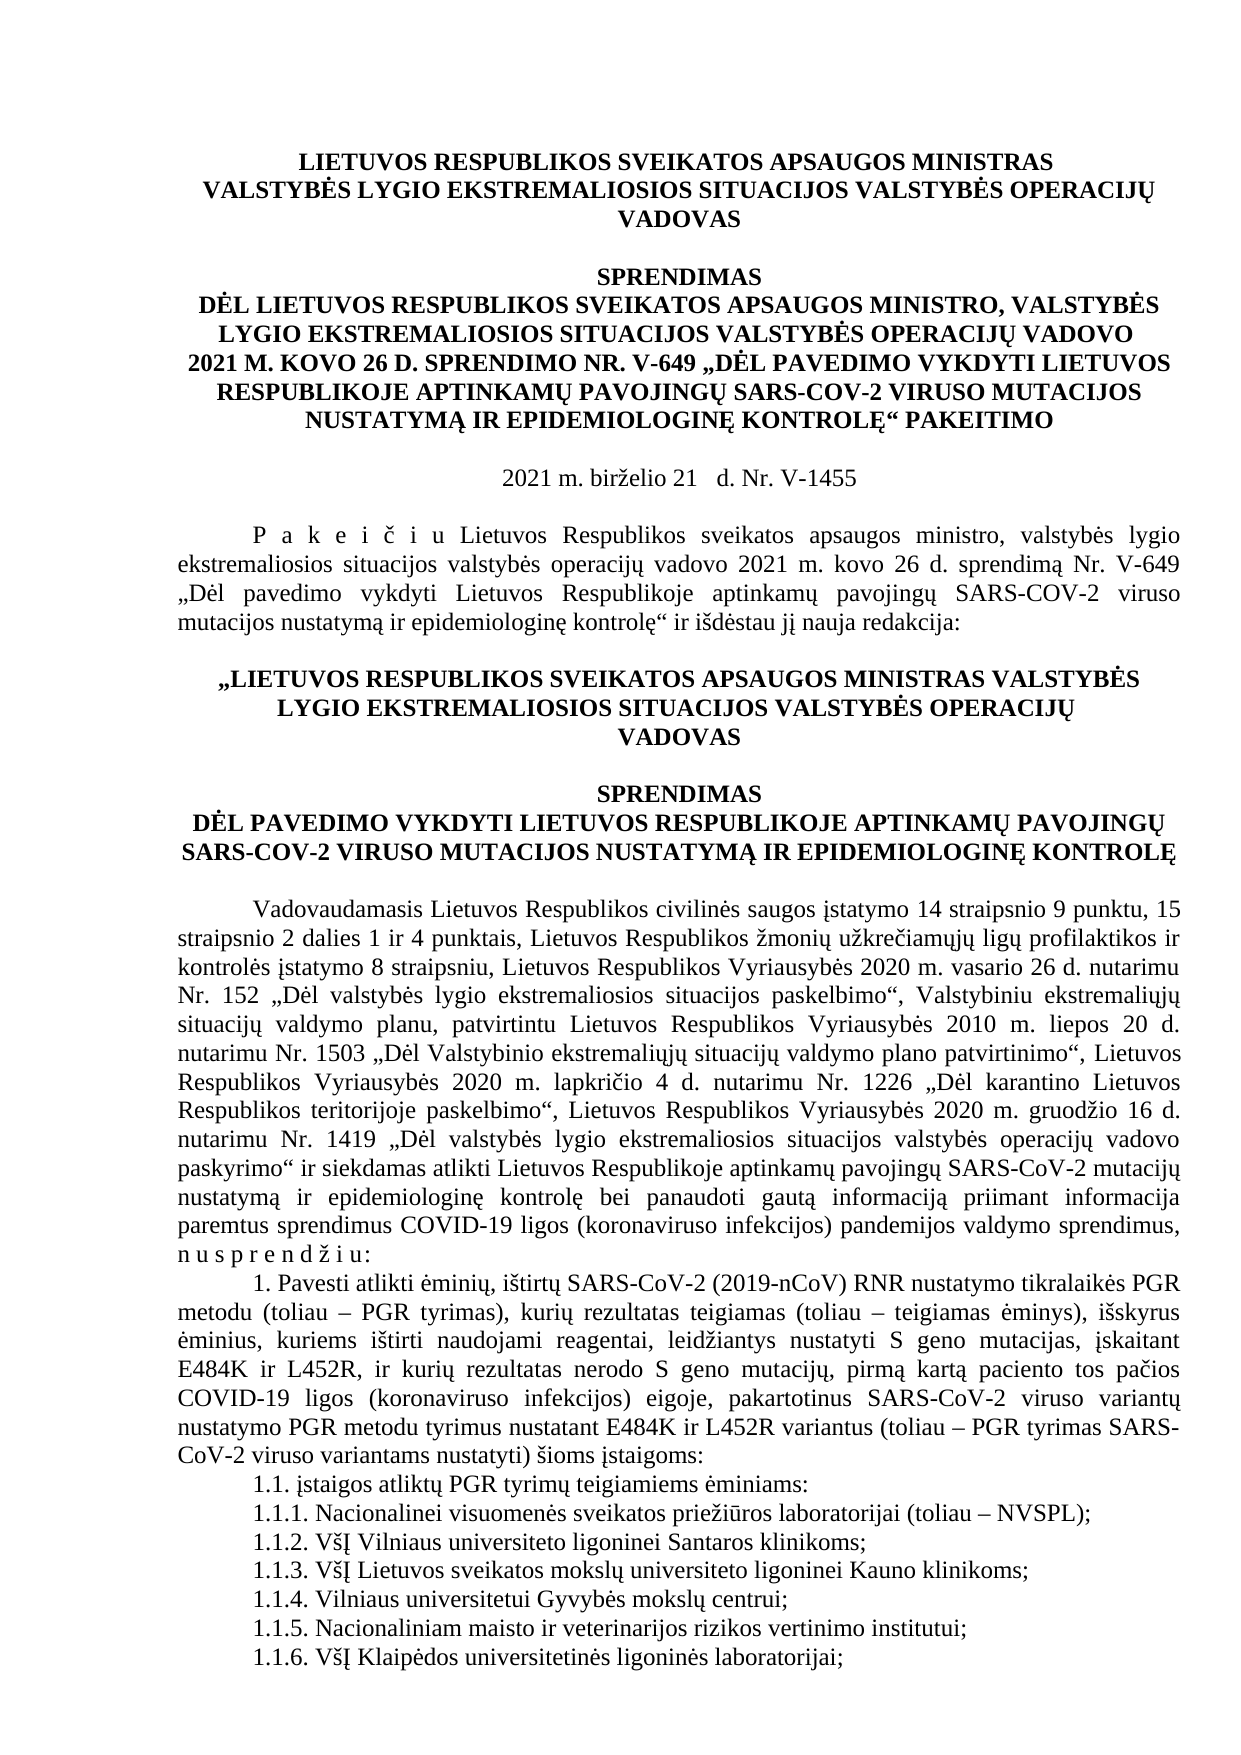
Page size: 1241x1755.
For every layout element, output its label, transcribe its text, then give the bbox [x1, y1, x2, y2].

text VALSTYBĖS LYGIO EKSTREMALIOSIOS SITUACIJOS VALSTYBĖS OPERACIJŲ VADOVAS [177, 176, 1181, 233]
text 1.1.1. Nacionalinei visuomenės sveikatos priežiūros laboratorijai (toliau – NVSPL); [177, 1498, 1181, 1527]
text LIETUVOS RESPUBLIKOS SVEIKATOS APSAUGOS MINISTRAS [177, 147, 1181, 176]
text 2021 M. KOVO 26 D. SPRENDIMO NR. V-649 „DĖL PAVEDIMO VYKDYTI LIETUVOS RESPUBLIKOJE APTINKAMŲ PAVOJINGŲ SARS-COV-2 VIRUSO MUTACIJOS NUSTATYMĄ IR EPIDEMIOLOGINĘ KONTROLĘ“ PAKEITIMO [177, 348, 1181, 434]
text 1. Pavesti atlikti ėminių, ištirtų SARS-CoV-2 (2019-nCoV) RNR nustatymo tikralaikės PGR metodu (toliau – PGR tyrimas), kurių rezultatas teigiamas (toliau – teigiamas ėminys), išskyrus ėminius, kuriems ištirti naudojami reagentai, leidžiantys nustatyti S geno mutacijas, įskaitant E484K ir L452R, ir kurių rezultatas nerodo S geno mutacijų, pirmą kartą paciento tos pačios COVID-19 ligos (koronaviruso infekcijos) eigoje, pakartotinus SARS-CoV-2 viruso variantų nustatymo PGR metodu tyrimus nustatant E484K ir L452R variantus (toliau – PGR tyrimas SARS-CoV-2 viruso variantams nustatyti) šioms įstaigoms: [177, 1268, 1181, 1469]
text 1.1.4. Vilniaus universitetui Gyvybės mokslų centrui; [177, 1584, 1181, 1613]
text 1.1.3. VšĮ Lietuvos sveikatos mokslų universiteto ligoninei Kauno klinikoms; [177, 1556, 1181, 1584]
text 1.1.6. VšĮ Klaipėdos universitetinės ligoninės laboratorijai; [177, 1642, 1181, 1671]
text SPRENDIMAS [177, 262, 1181, 291]
text 2021 m. birželio 21 d. Nr. V-1455 [177, 463, 1181, 492]
text P a k e i č i u Lietuvos Respublikos sveikatos apsaugos ministro, valstybės lygio ekstremaliosios situacijos valstybės operacijų vadovo 2021 m. kovo 26 d. sprendimą Nr. V-649 „Dėl pavedimo vykdyti Lietuvos Respublikoje aptinkamų pavojingų SARS-COV-2 viruso mutacijos nustatymą ir epidemiologinę kontrolę“ ir išdėstau jį nauja redakcija: [177, 521, 1181, 636]
text 1.1. įstaigos atliktų PGR tyrimų teigiamiems ėminiams: [177, 1469, 1181, 1498]
text VADOVAS [177, 722, 1181, 751]
text SPRENDIMAS [177, 779, 1181, 808]
text Vadovaudamasis Lietuvos Respublikos civilinės saugos įstatymo 14 straipsnio 9 punktu, 15 straipsnio 2 dalies 1 ir 4 punktais, Lietuvos Respublikos žmonių užkrečiamųjų ligų profilaktikos ir kontrolės įstatymo 8 straipsniu, Lietuvos Respublikos Vyriausybės 2020 m. vasario 26 d. nutarimu Nr. 152 „Dėl valstybės lygio ekstremaliosios situacijos paskelbimo“, Valstybiniu ekstremaliųjų situacijų valdymo planu, patvirtintu Lietuvos Respublikos Vyriausybės 2010 m. liepos 20 d. nutarimu Nr. 1503 „Dėl Valstybinio ekstremaliųjų situacijų valdymo plano patvirtinimo“, Lietuvos Respublikos Vyriausybės 2020 m. lapkričio 4 d. nutarimu Nr. 1226 „Dėl karantino Lietuvos Respublikos teritorijoje paskelbimo“, Lietuvos Respublikos Vyriausybės 2020 m. gruodžio 16 d. nutarimu Nr. 1419 „Dėl valstybės lygio ekstremaliosios situacijos valstybės operacijų vadovo paskyrimo“ ir siekdamas atlikti Lietuvos Respublikoje aptinkamų pavojingų SARS-CoV-2 mutacijų nustatymą ir epidemiologinę kontrolę bei panaudoti gautą informaciją priimant informacija paremtus sprendimus COVID-19 ligos (koronaviruso infekcijos) pandemijos valdymo sprendimus, nusprendžiu: [177, 894, 1181, 1268]
text „LIETUVOS RESPUBLIKOS SVEIKATOS APSAUGOS MINISTRAS VALSTYBĖS LYGIO EKSTREMALIOSIOS SITUACIJOS VALSTYBĖS OPERACIJŲ [177, 664, 1181, 722]
text 1.1.5. Nacionaliniam maisto ir veterinarijos rizikos vertinimo institutui; [177, 1613, 1181, 1642]
text 1.1.2. VšĮ Vilniaus universiteto ligoninei Santaros klinikoms; [177, 1527, 1181, 1556]
text DĖL PAVEDIMO VYKDYTI LIETUVOS RESPUBLIKOJE APTINKAMŲ PAVOJINGŲ SARS-COV-2 VIRUSO MUTACIJOS NUSTATYMĄ IR EPIDEMIOLOGINĘ KONTROLĘ [177, 808, 1181, 866]
text DĖL LIETUVOS RESPUBLIKOS SVEIKATOS APSAUGOS MINISTRO, VALSTYBĖS LYGIO EKSTREMALIOSIOS SITUACIJOS VALSTYBĖS OPERACIJŲ VADOVO [177, 291, 1181, 348]
